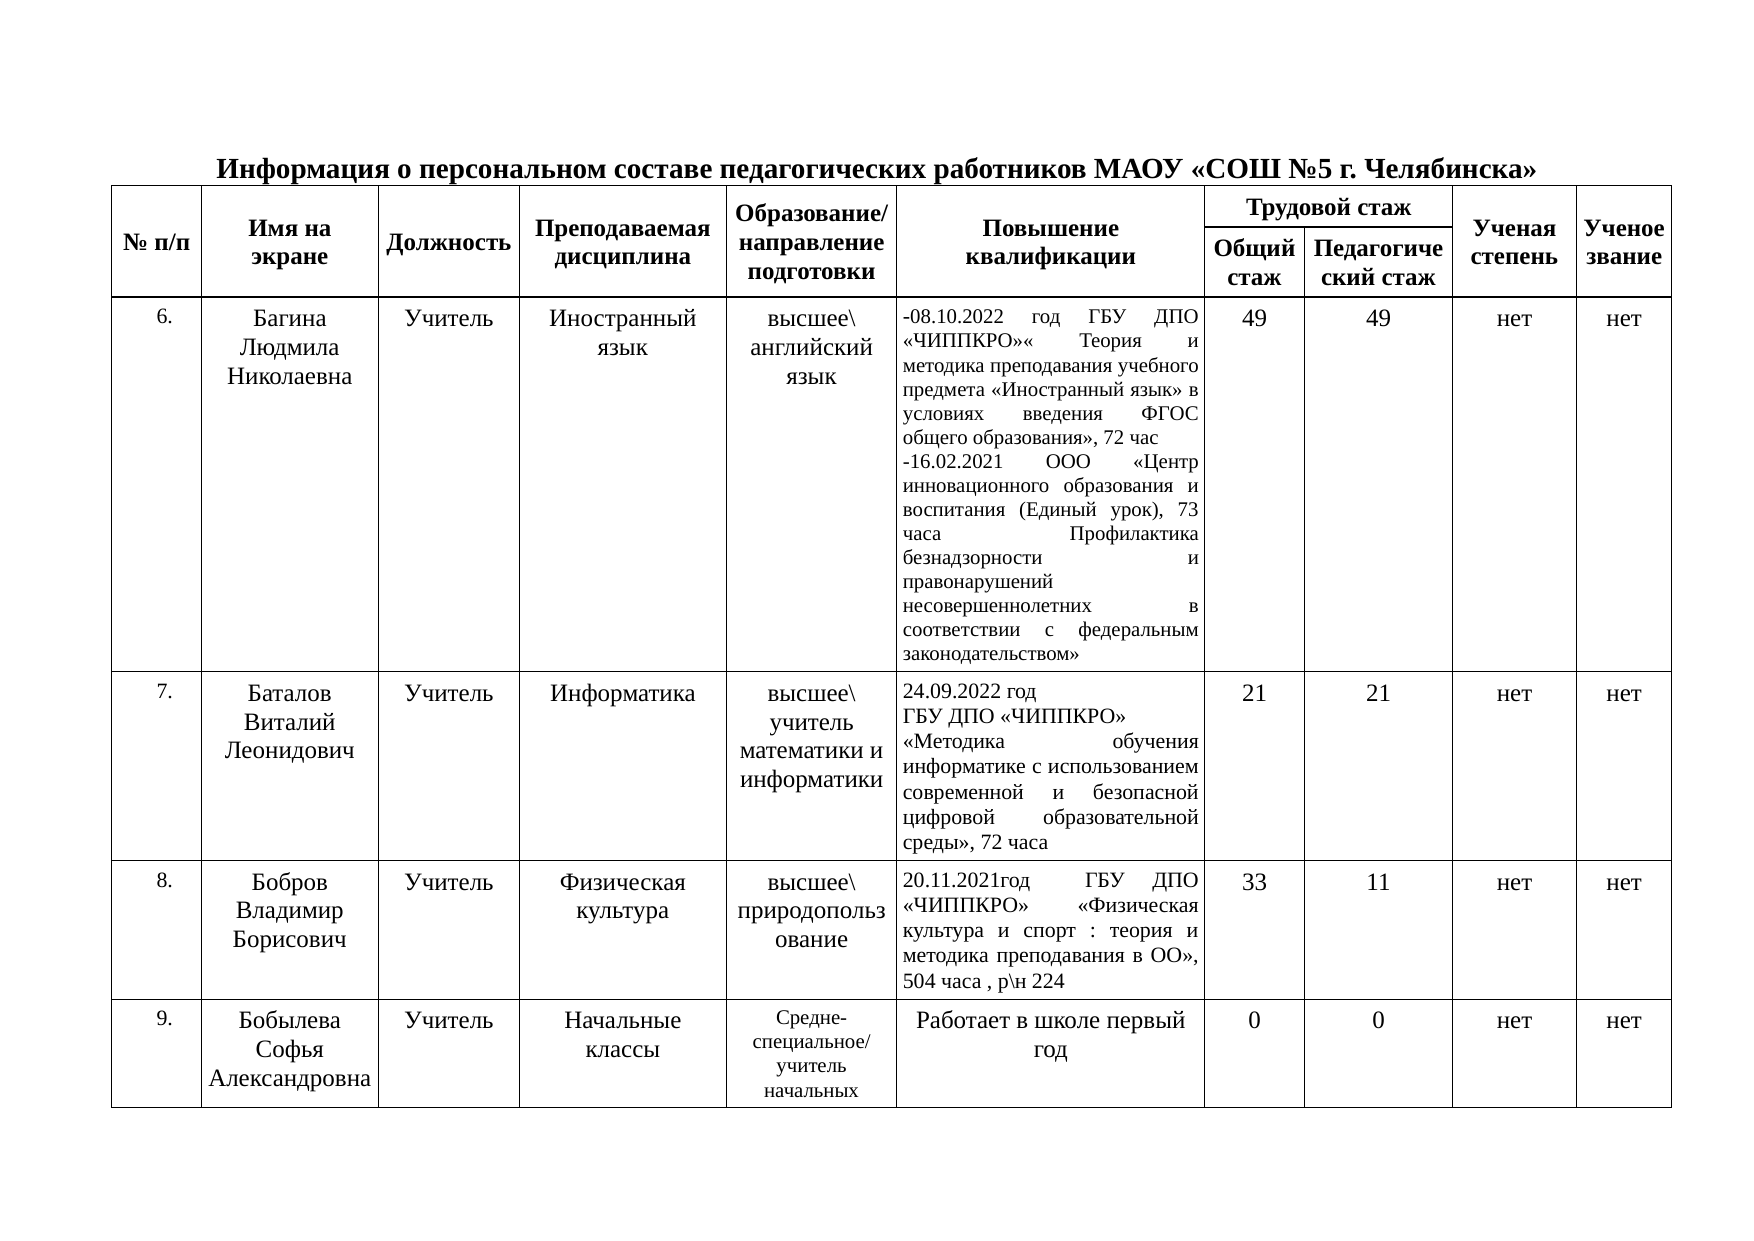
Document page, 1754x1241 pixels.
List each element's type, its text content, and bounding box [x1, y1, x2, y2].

table_cell Учитель [379, 672, 519, 860]
table_cell [112, 1000, 201, 1107]
table_header Имя на экране [202, 186, 378, 296]
table_cell Средне-специальное/учитель начальных [727, 1000, 896, 1107]
table_cell 33 [1205, 861, 1304, 998]
table_cell Физическая культура [520, 861, 726, 998]
table_cell нет [1453, 672, 1576, 860]
table_cell нет [1453, 861, 1576, 998]
table_cell высшее\учитель математики и информатики [727, 672, 896, 860]
table_cell Бобров Владимир Борисович [202, 861, 378, 998]
table_cell Баталов Виталий Леонидович [202, 672, 378, 860]
table_cell Учитель [379, 1000, 519, 1107]
table_cell Информатика [520, 672, 726, 860]
table_cell нет [1577, 1000, 1671, 1107]
table_cell [112, 861, 201, 998]
table_cell высшее\английский язык [727, 298, 896, 671]
table_cell 49 [1205, 298, 1304, 671]
table_header Ученое звание [1577, 186, 1671, 296]
table_cell 24.09.2022 год ГБУ ДПО «ЧИППКРО» «Методика обучения информатике с использованием современной и безопасной цифровой образовательной среды», 72 часа [897, 672, 1204, 860]
table_cell Работает в школе первый год [897, 1000, 1204, 1107]
table_header Преподаваемая дисциплина [520, 186, 726, 296]
table_cell Общий стаж [1205, 228, 1304, 296]
table_cell 11 [1305, 861, 1452, 998]
table_cell высшее\природопользование [727, 861, 896, 998]
table_cell [112, 298, 201, 671]
table_cell Бобылева Софья Александровна [202, 1000, 378, 1107]
table_header Должность [379, 186, 519, 296]
table_cell -08.10.2022 год ГБУ ДПО «ЧИППКРО»« Теория и методика преподавания учебного предмета «Иностранный язык» в условиях введения ФГОС общего образования», 72 час -16.02.2021 ООО «Центр инновационного образования и воспитания (Единый урок), 73 часа Профилактика безнадзорности и правонарушений несовершеннолетних в соответствии с федеральным законодательством» [897, 298, 1204, 671]
table_cell [112, 672, 201, 860]
table_cell 0 [1205, 1000, 1304, 1107]
table_cell Учитель [379, 298, 519, 671]
table_cell 21 [1305, 672, 1452, 860]
table_cell нет [1453, 1000, 1576, 1107]
table_cell нет [1577, 298, 1671, 671]
table_cell Начальные классы [520, 1000, 726, 1107]
table_cell Багина Людмила Николаевна [202, 298, 378, 671]
text Информация о персональном составе педагогических работников МАОУ «СОШ №5 г. Челябинска» [118, 152, 1636, 185]
table_header Образование/ направление подготовки [727, 186, 896, 296]
table_cell нет [1577, 672, 1671, 860]
table_header № п/п [112, 186, 201, 296]
table_cell 49 [1305, 298, 1452, 671]
table_header Повышение квалификации [897, 186, 1204, 296]
table_header Трудовой стаж [1205, 186, 1452, 226]
table_cell Учитель [379, 861, 519, 998]
table_cell 21 [1205, 672, 1304, 860]
table_cell Педагогический стаж [1305, 228, 1452, 296]
table_cell нет [1577, 861, 1671, 998]
table_cell 20.11.2021год ГБУ ДПО «ЧИППКРО» «Физическая культура и спорт : теория и методика преподавания в ОО», 504 часа , р\н 224 [897, 861, 1204, 998]
table_cell нет [1453, 298, 1576, 671]
table_header Ученая степень [1453, 186, 1576, 296]
table_cell 0 [1305, 1000, 1452, 1107]
table_cell Иностранный язык [520, 298, 726, 671]
